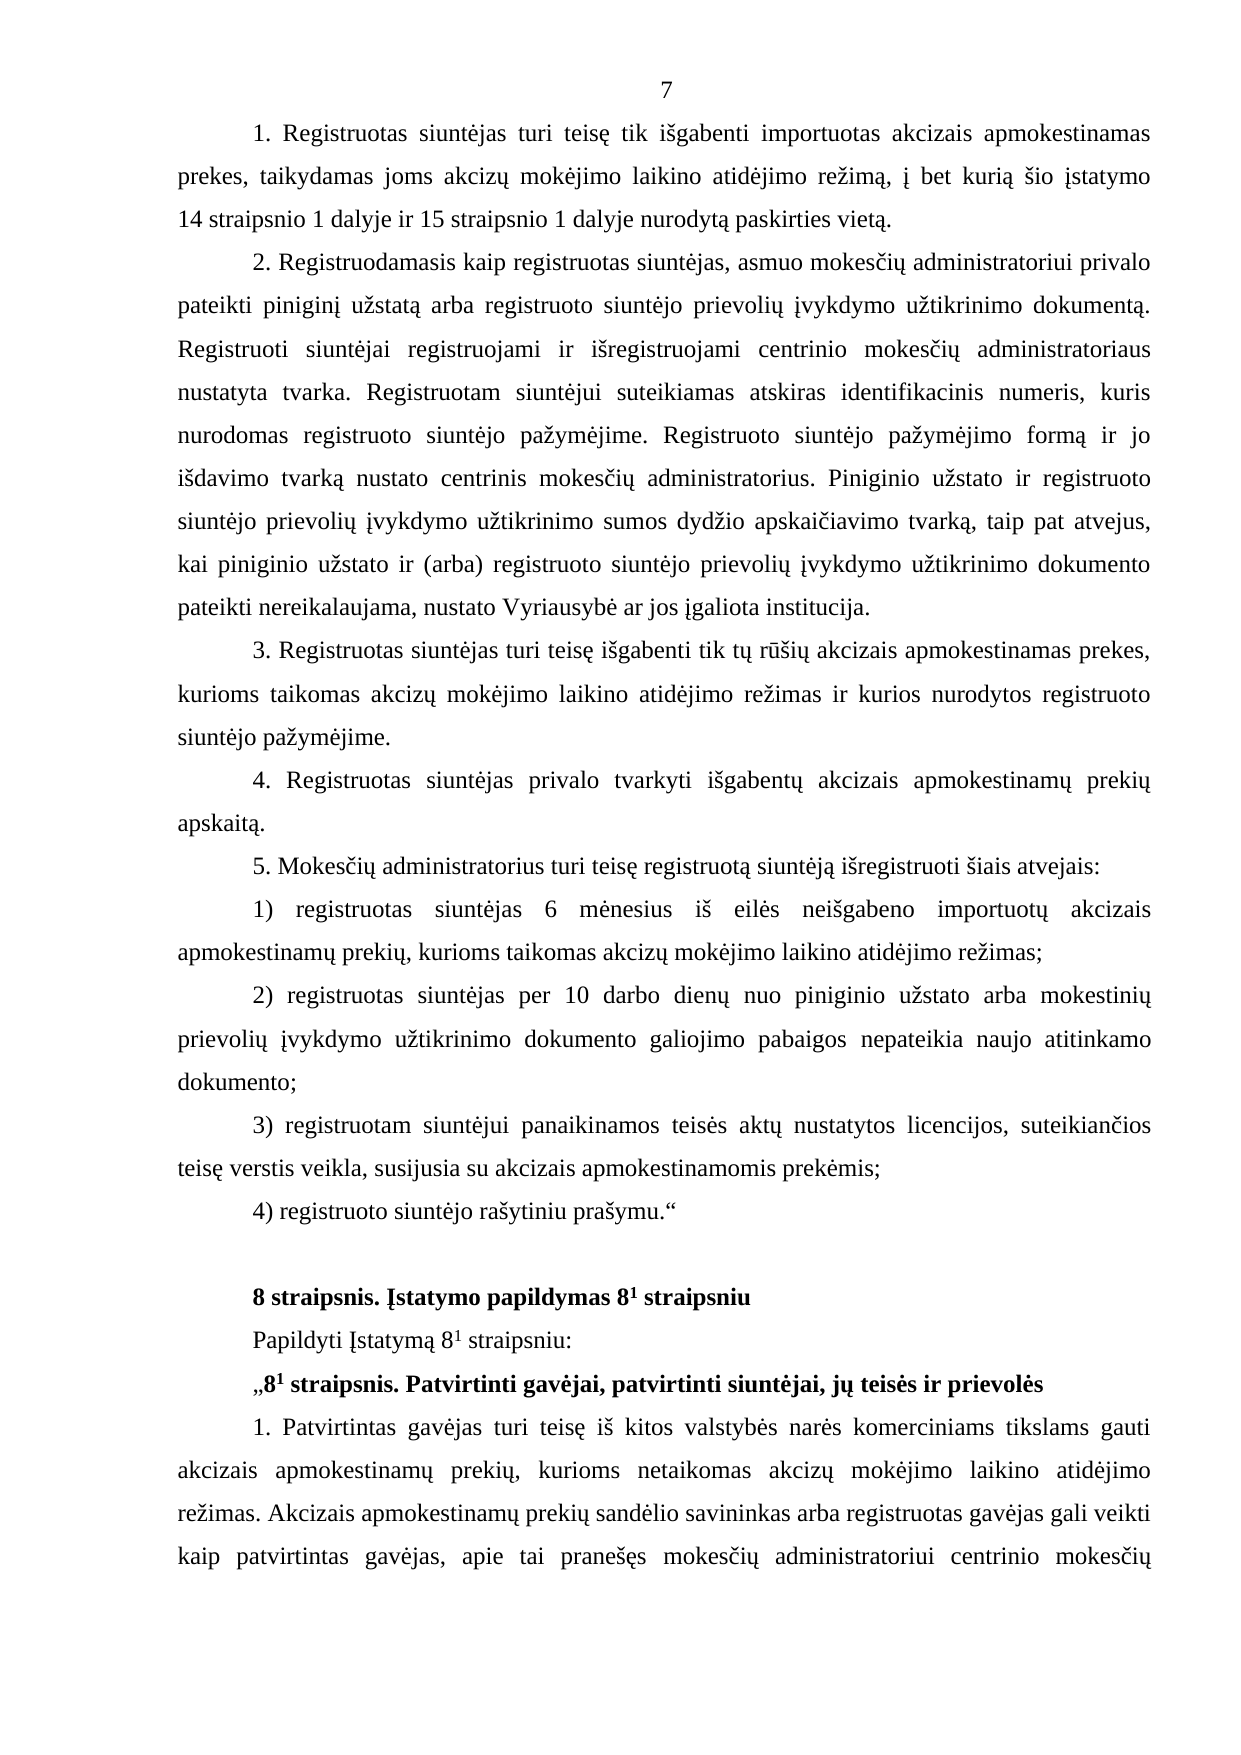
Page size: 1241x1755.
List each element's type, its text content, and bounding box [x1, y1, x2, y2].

text Papildyti Įstatymą 81 straipsniu: [177, 1326, 1152, 1354]
text „81 straipsnis. Patvirtinti gavėjai, patvirtinti siuntėjai, jų teisės ir prievolės [177, 1369, 1152, 1397]
text 1) registruotas siuntėjas 6 mėnesius iš eilės neišgabeno importuotų akcizais apmokestinamų prekių, kurioms taikomas akcizų mokėjimo laikino atidėjimo režimas; [177, 894, 1152, 966]
text 8 straipsnis. Įstatymo papildymas 81 straipsniu [177, 1282, 1152, 1311]
text 1. Registruotas siuntėjas turi teisę tik išgabenti importuotas akcizais apmokestinamas prekes, taikydamas joms akcizų mokėjimo laikino atidėjimo režimą, į bet kurią šio įstatymo 14 straipsnio 1 dalyje ir 15 straipsnio 1 dalyje nurodytą paskirties vietą. [177, 118, 1152, 233]
text 3. Registruotas siuntėjas turi teisę išgabenti tik tų rūšių akcizais apmokestinamas prekes, kurioms taikomas akcizų mokėjimo laikino atidėjimo režimas ir kurios nurodytos registruoto siuntėjo pažymėjime. [177, 636, 1152, 751]
text 5. Mokesčių administratorius turi teisę registruotą siuntėją išregistruoti šiais atvejais: [177, 851, 1152, 880]
text 2. Registruodamasis kaip registruotas siuntėjas, asmuo mokesčių administratoriui privalo pateikti piniginį užstatą arba registruoto siuntėjo prievolių įvykdymo užtikrinimo dokumentą. Registruoti siuntėjai registruojami ir išregistruojami centrinio mokesčių administratoriaus nustatyta tvarka. Registruotam siuntėjui suteikiamas atskiras identifikacinis numeris, kuris nurodomas registruoto siuntėjo pažymėjime. Registruoto siuntėjo pažymėjimo formą ir jo išdavimo tvarką nustato centrinis mokesčių administratorius. Piniginio užstato ir registruoto siuntėjo prievolių įvykdymo užtikrinimo sumos dydžio apskaičiavimo tvarką, taip pat atvejus, kai piniginio užstato ir (arba) registruoto siuntėjo prievolių įvykdymo užtikrinimo dokumento pateikti nereikalaujama, nustato Vyriausybė ar jos įgaliota institucija. [177, 247, 1152, 621]
text 3) registruotam siuntėjui panaikinamos teisės aktų nustatytos licencijos, suteikiančios teisę verstis veikla, susijusia su akcizais apmokestinamomis prekėmis; [177, 1110, 1152, 1182]
text 4. Registruotas siuntėjas privalo tvarkyti išgabentų akcizais apmokestinamų prekių apskaitą. [177, 765, 1152, 837]
text 4) registruoto siuntėjo rašytiniu prašymu.“ [177, 1196, 1152, 1225]
text 2) registruotas siuntėjas per 10 darbo dienų nuo piniginio užstato arba mokestinių prievolių įvykdymo užtikrinimo dokumento galiojimo pabaigos nepateikia naujo atitinkamo dokumento; [177, 981, 1152, 1096]
text 1. Patvirtintas gavėjas turi teisę iš kitos valstybės narės komerciniams tikslams gauti akcizais apmokestinamų prekių, kurioms netaikomas akcizų mokėjimo laikino atidėjimo režimas. Akcizais apmokestinamų prekių sandėlio savininkas arba registruotas gavėjas gali veikti kaip patvirtintas gavėjas, apie tai pranešęs mokesčių administratoriui centrinio mokesčių [177, 1412, 1152, 1570]
